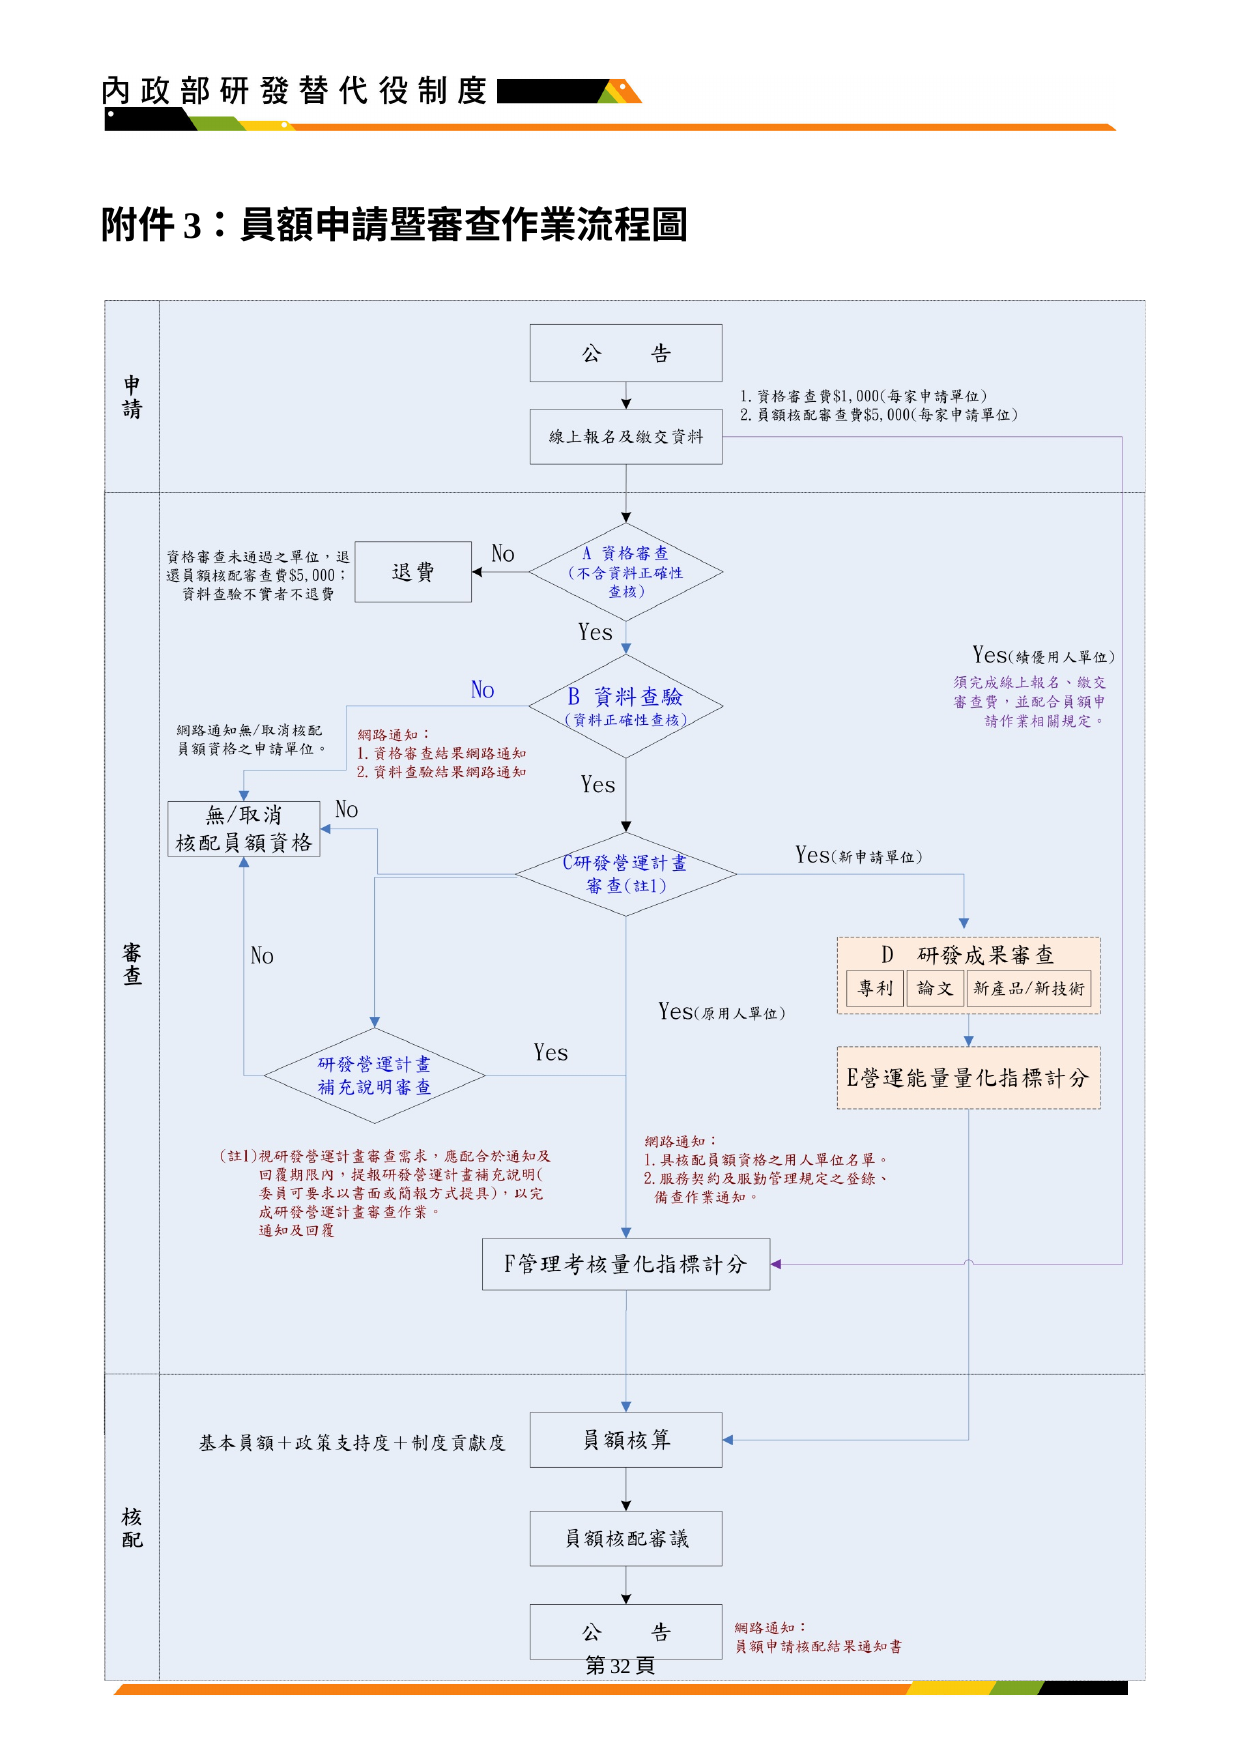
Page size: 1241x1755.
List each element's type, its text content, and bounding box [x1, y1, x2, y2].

picture [100, 75, 1117, 139]
picture [103, 300, 1146, 1698]
text 附件3：員額申請暨審查作業流程圖 [100, 205, 1140, 247]
